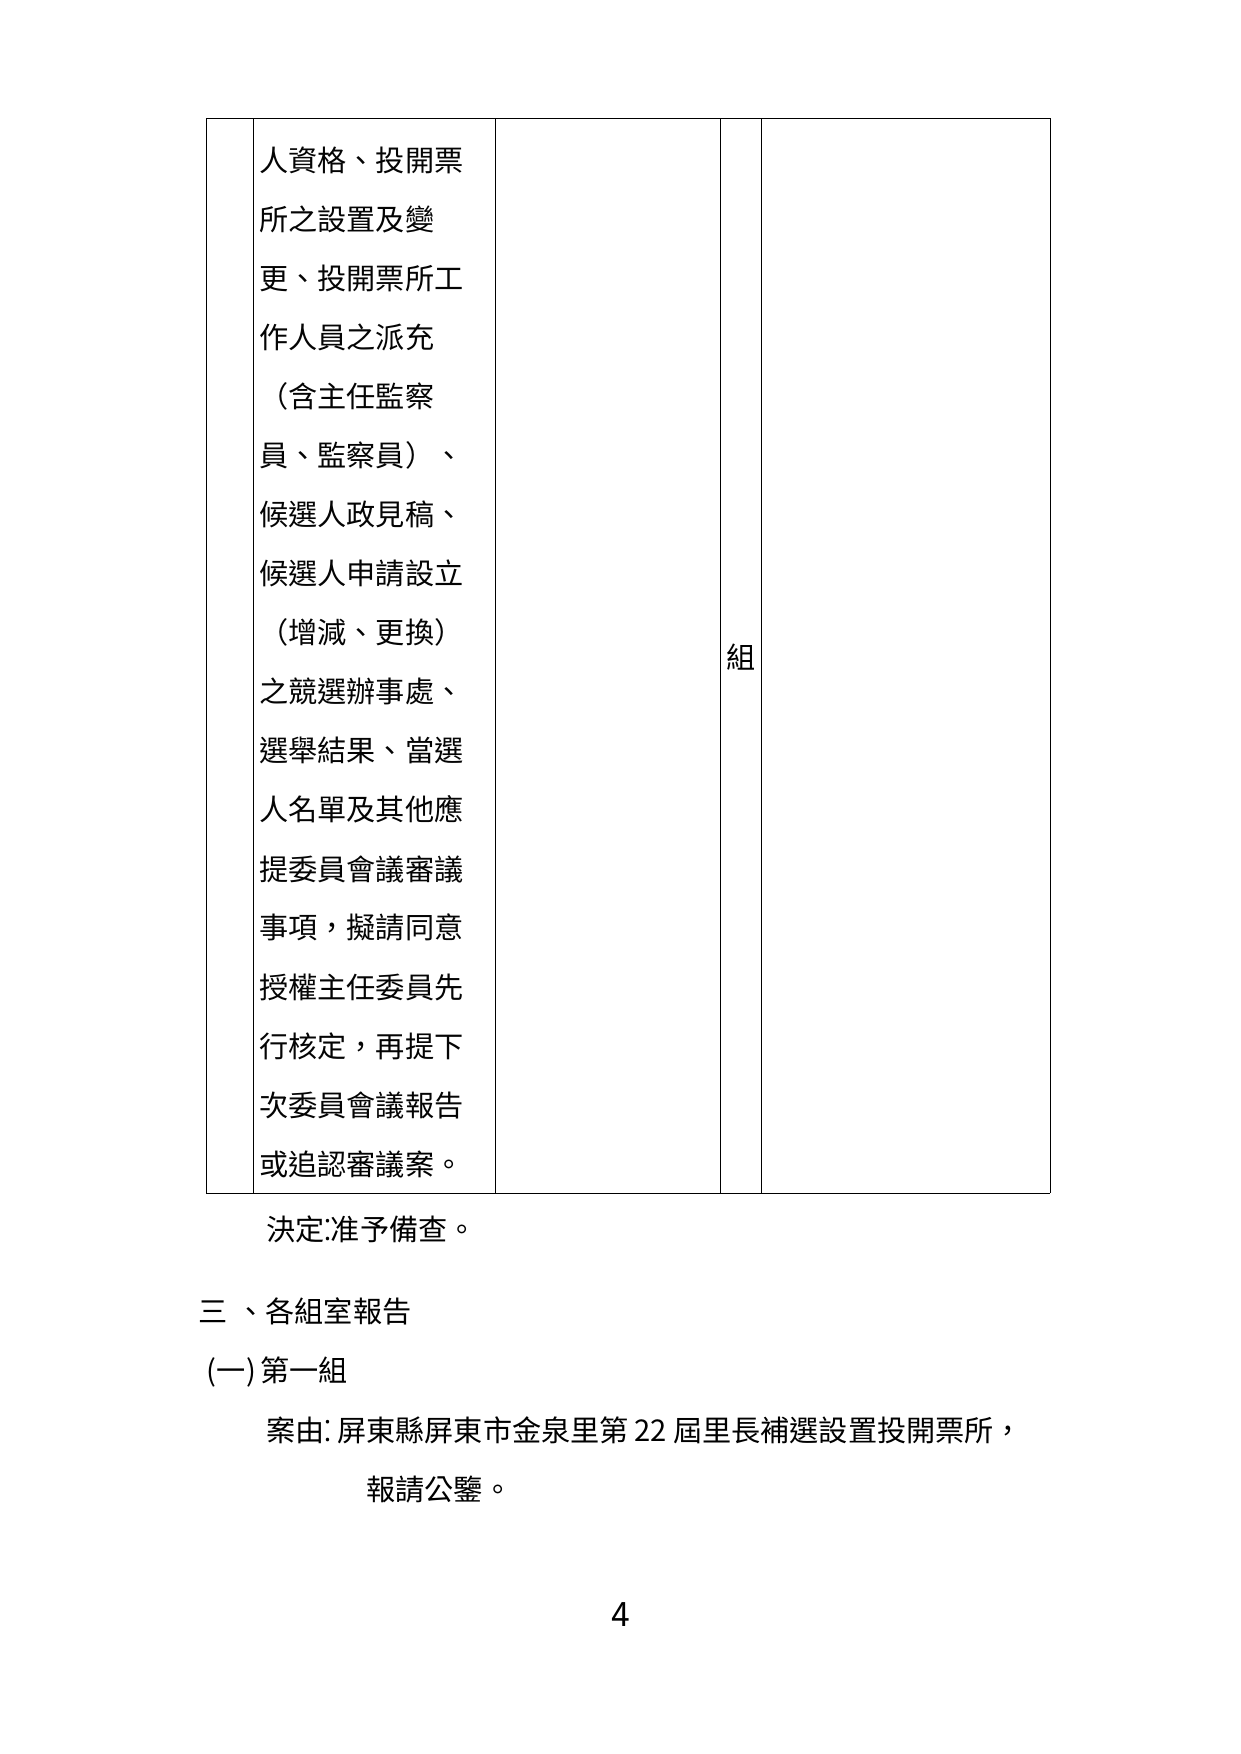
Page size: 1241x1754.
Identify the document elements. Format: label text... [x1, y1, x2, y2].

list 、各組室報告 [198, 1276, 1122, 1335]
table_cell [762, 119, 1050, 1193]
list 決定⁚准予備查。 [228, 1193, 1122, 1252]
table_cell 人資格、投開票所之設置及變更、投開票所工作人員之派充（含主任監察員、監察員）、候選人政見稿、候選人申請設立（增減、更換）之競選辦事處、選舉結果、當選人名單及其他應提委員會議審議事項，擬請同意授權主任委員先行核定，再提下次委員會議報告或追認審議案。 [254, 119, 495, 1193]
list 報請公鑒。 [331, 1453, 1051, 1512]
table_cell [207, 119, 253, 1193]
list 案由⁚ 屏東縣屏東市金泉里第22屆里長補選設置投開票所， [230, 1394, 1051, 1453]
table_cell [496, 119, 720, 1193]
table_cell 組 [721, 119, 761, 1193]
list (一)第一組 [169, 1335, 1122, 1394]
